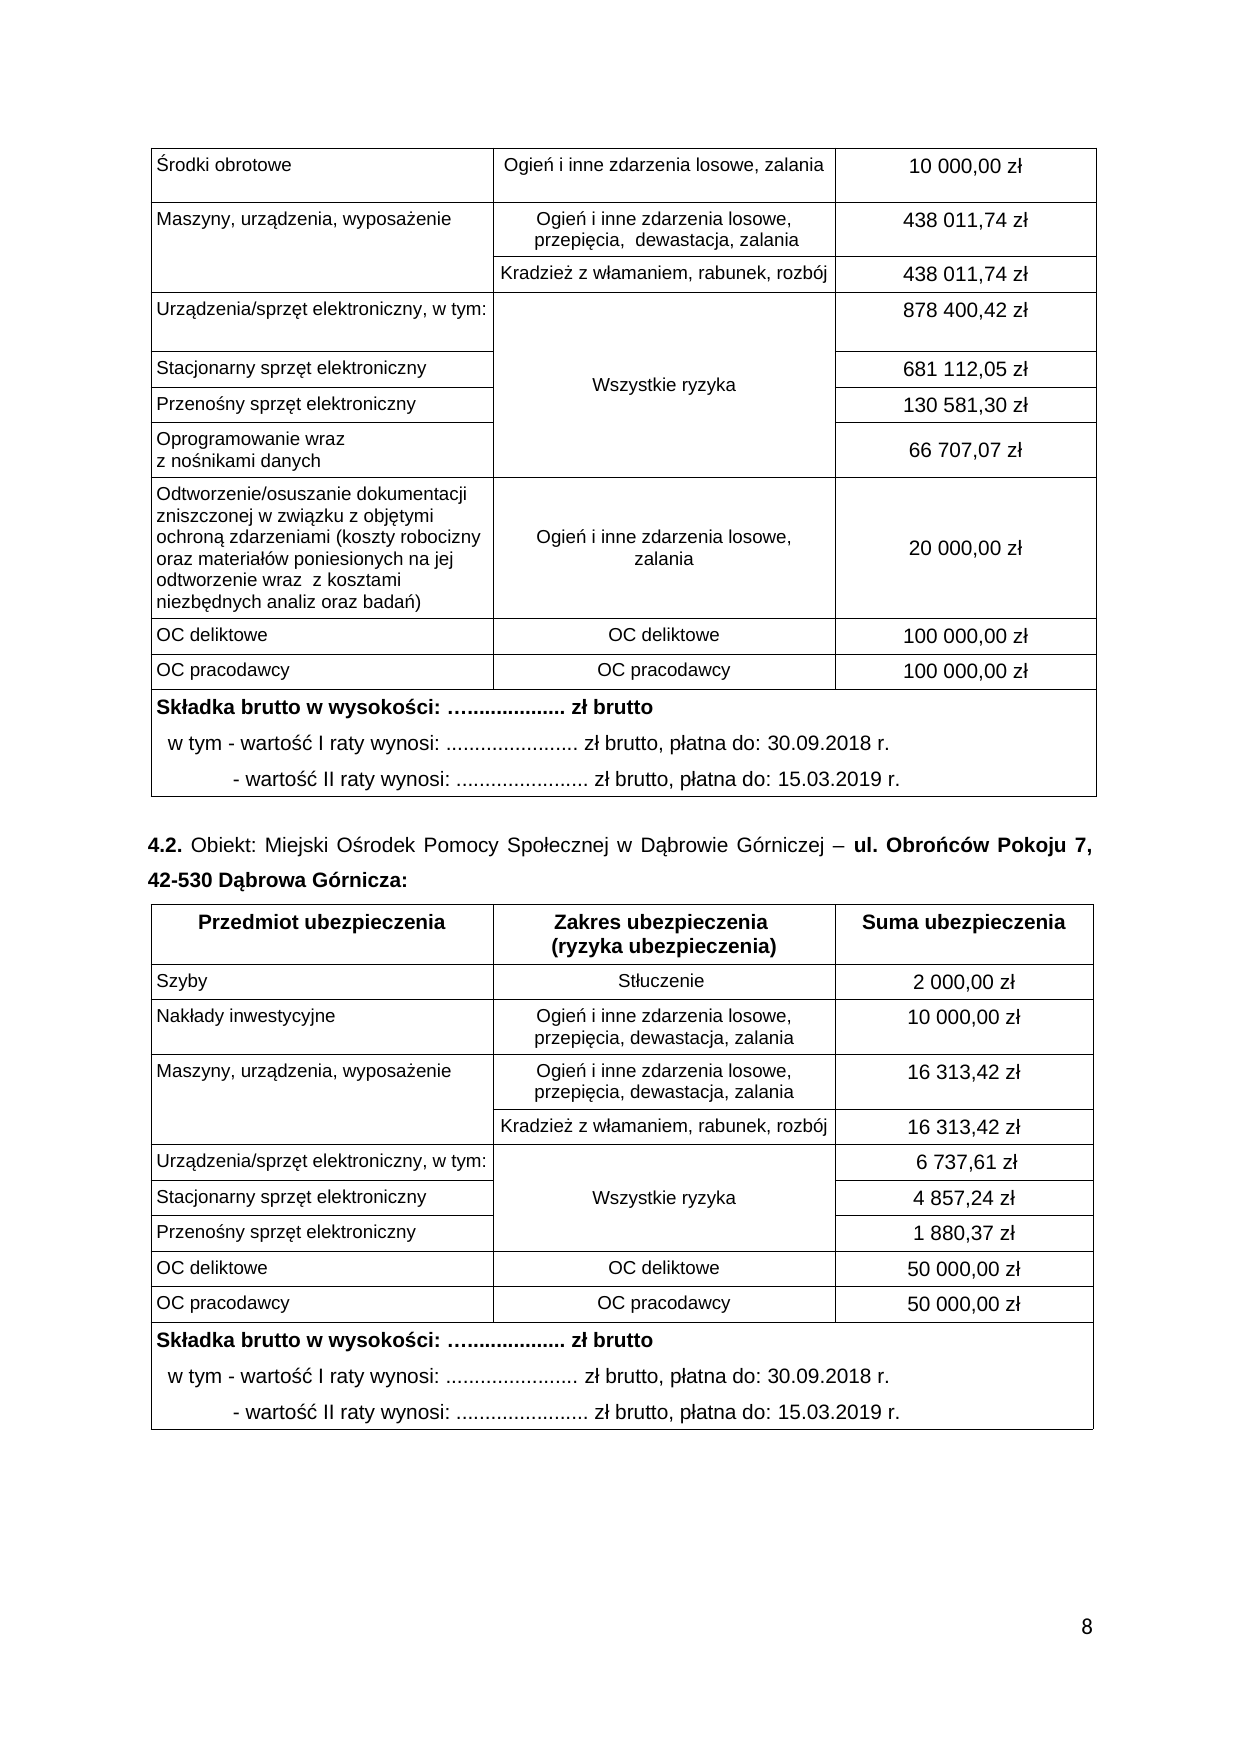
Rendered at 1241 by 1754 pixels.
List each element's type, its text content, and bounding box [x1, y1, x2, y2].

table_cell OC pracodawcy [152, 655, 493, 689]
table_cell OC pracodawcy [152, 1287, 493, 1322]
table_cell Urządzenia/sprzęt elektroniczny, w tym: [152, 293, 493, 351]
table_header Przedmiot ubezpieczenia [152, 905, 493, 964]
table_cell Kradzież z włamaniem, rabunek, rozbój [494, 1110, 835, 1144]
table_cell 66 707,07 zł [836, 423, 1096, 477]
table_cell Nakłady inwestycyjne [152, 1000, 493, 1054]
text 4.2. Obiekt: Miejski Ośrodek Pomocy Społecznej w Dąbrowie Górniczej – ul. Obrońców Pokoju 7, 42-530 Dąbrowa Górnicza: [148, 832, 1093, 892]
table_cell OC deliktowe [152, 1252, 493, 1286]
table_cell Kradzież z włamaniem, rabunek, rozbój [494, 257, 835, 292]
table_cell 100 000,00 zł [836, 655, 1096, 689]
table_cell 50 000,00 zł [836, 1287, 1093, 1322]
table_cell Składka brutto w wysokości: …................. zł brutto w tym - wartość I raty wynosi: ....................... zł brutto, płatna do: 30.09.2018 r. - wartość II raty wynosi: ....................... zł brutto, płatna do: 15.03.2019 r. [152, 1323, 1093, 1429]
table_cell Oprogramowanie wraz z nośnikami danych [152, 423, 493, 477]
table_cell Szyby [152, 965, 493, 999]
table_cell 10 000,00 zł [836, 149, 1096, 202]
table_cell Przenośny sprzęt elektroniczny [152, 388, 493, 422]
table_header Suma ubezpieczenia [836, 905, 1093, 964]
table_cell 1 880,37 zł [836, 1216, 1093, 1251]
table_cell Ogień i inne zdarzenia losowe, zalania [494, 478, 835, 618]
table_cell Składka brutto w wysokości: …................. zł brutto w tym - wartość I raty wynosi: ....................... zł brutto, płatna do: 30.09.2018 r. - wartość II raty wynosi: ....................... zł brutto, płatna do: 15.03.2019 r. [152, 690, 1096, 796]
table_cell 16 313,42 zł [836, 1055, 1093, 1109]
table_cell Odtworzenie/osuszanie dokumentacji zniszczonej w związku z objętymi ochroną zdarzeniami (koszty robocizny oraz materiałów poniesionych na jej odtworzenie wraz z kosztami niezbędnych analiz oraz badań) [152, 478, 493, 618]
table_cell OC deliktowe [152, 619, 493, 653]
table_cell Stacjonarny sprzęt elektroniczny [152, 1181, 493, 1215]
table_cell Ogień i inne zdarzenia losowe, przepięcia, dewastacja, zalania [494, 1000, 835, 1054]
table_cell OC deliktowe [494, 1252, 835, 1286]
table_cell 438 011,74 zł [836, 257, 1096, 292]
table_cell 10 000,00 zł [836, 1000, 1093, 1054]
table_cell OC pracodawcy [494, 655, 835, 689]
table_cell 16 313,42 zł [836, 1110, 1093, 1144]
table_cell Ogień i inne zdarzenia losowe, przepięcia, dewastacja, zalania [494, 203, 835, 256]
table_cell 4 857,24 zł [836, 1181, 1093, 1215]
table_cell 681 112,05 zł [836, 352, 1096, 387]
table_cell 50 000,00 zł [836, 1252, 1093, 1286]
table_header Zakres ubezpieczenia (ryzyka ubezpieczenia) [494, 905, 835, 964]
table_cell 878 400,42 zł [836, 293, 1096, 351]
table_cell Maszyny, urządzenia, wyposażenie [152, 203, 493, 292]
table_cell 6 737,61 zł [836, 1145, 1093, 1180]
table_cell 20 000,00 zł [836, 478, 1096, 618]
table_cell Przenośny sprzęt elektroniczny [152, 1216, 493, 1251]
table_cell OC pracodawcy [494, 1287, 835, 1322]
table_cell Ogień i inne zdarzenia losowe, zalania [494, 149, 835, 202]
table_cell 130 581,30 zł [836, 388, 1096, 422]
table_cell 438 011,74 zł [836, 203, 1096, 256]
table_cell 100 000,00 zł [836, 619, 1096, 653]
table_cell Stłuczenie [494, 965, 835, 999]
table_cell Stacjonarny sprzęt elektroniczny [152, 352, 493, 387]
table_cell Wszystkie ryzyka [494, 1145, 835, 1251]
table_cell Środki obrotowe [152, 149, 493, 202]
table_cell Maszyny, urządzenia, wyposażenie [152, 1055, 493, 1144]
table_cell Wszystkie ryzyka [494, 293, 835, 477]
table_cell 2 000,00 zł [836, 965, 1093, 999]
table_cell Urządzenia/sprzęt elektroniczny, w tym: [152, 1145, 493, 1180]
table_cell OC deliktowe [494, 619, 835, 653]
table_cell Ogień i inne zdarzenia losowe, przepięcia, dewastacja, zalania [494, 1055, 835, 1109]
